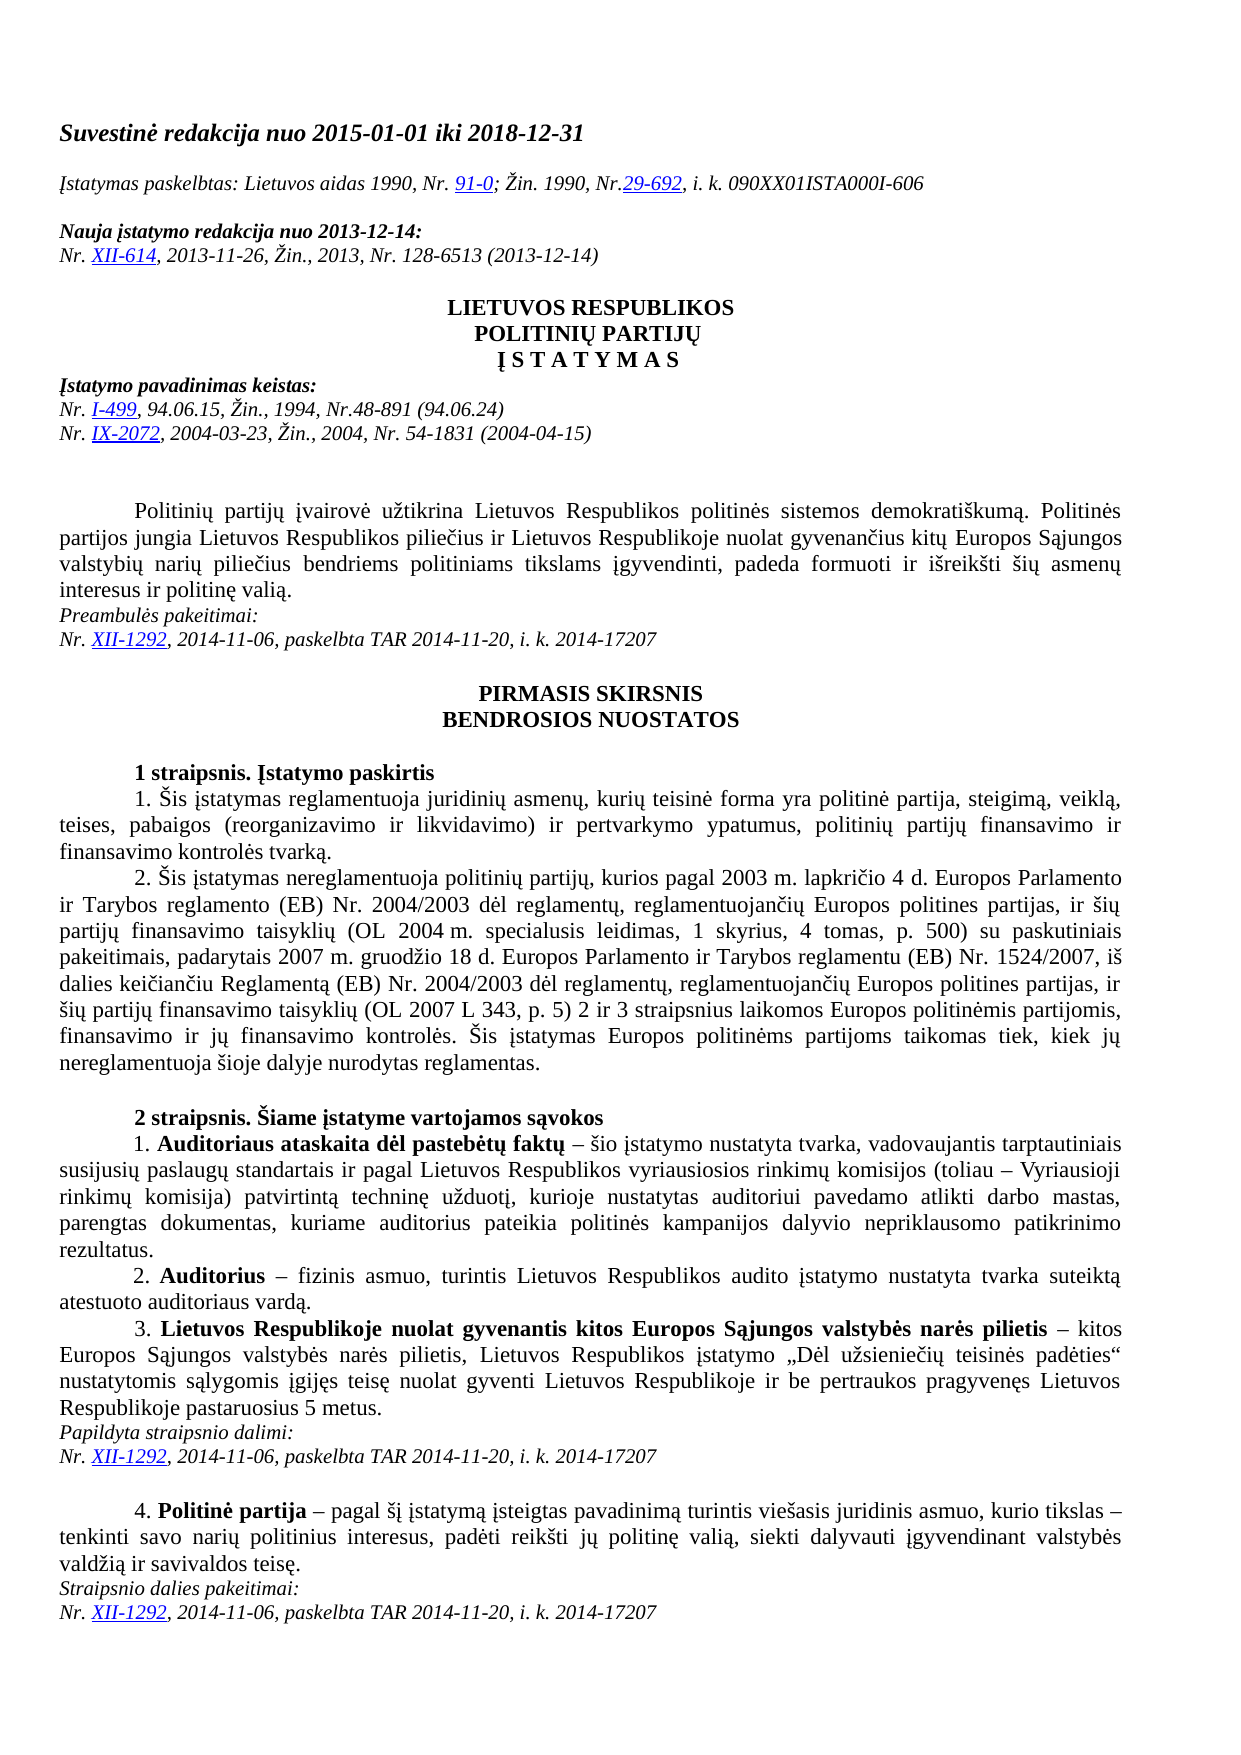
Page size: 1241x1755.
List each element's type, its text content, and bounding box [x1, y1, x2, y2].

text Nr. XII-1292, 2014-11-06, paskelbta TAR 2014-11-20, i. k. 2014-17207 [59, 1444, 1122, 1468]
text Suvestinė redakcija nuo 2015-01-01 iki 2018-12-31 [59, 118, 1122, 147]
text 2. Auditorius – fizinis asmuo, turintis Lietuvos Respublikos audito įstatymo nustatyta tvarka suteiktą atestuoto auditoriaus vardą. [59, 1262, 1122, 1315]
text Nauja įstatymo redakcija nuo 2013-12-14: [59, 219, 1122, 243]
text Nr. XII-614, 2013-11-26, Žin., 2013, Nr. 128-6513 (2013-12-14) [59, 243, 1122, 267]
text Įstatymas paskelbtas: Lietuvos aidas 1990, Nr. 91-0; Žin. 1990, Nr.29-692, i. k. 090XX01ISTA000I-606 [59, 171, 1122, 195]
text 1. Šis įstatymas reglamentuoja juridinių asmenų, kurių teisinė forma yra politinė partija, steigimą, veiklą, teises, pabaigos (reorganizavimo ir likvidavimo) ir pertvarkymo ypatumus, politinių partijų finansavimo ir finansavimo kontrolės tvarką. [59, 785, 1122, 864]
text 4. Politinė partija – pagal šį įstatymą įsteigtas pavadinimą turintis viešasis juridinis asmuo, kurio tikslas – tenkinti savo narių politinius interesus, padėti reikšti jų politinę valią, siekti dalyvauti įgyvendinant valstybės valdžią ir savivaldos teisę. [59, 1497, 1122, 1576]
text Nr. IX-2072, 2004-03-23, Žin., 2004, Nr. 54-1831 (2004-04-15) [59, 421, 1122, 445]
text Nr. I-499, 94.06.15, Žin., 1994, Nr.48-891 (94.06.24) [59, 397, 1122, 421]
text 2 straipsnis. Šiame įstatyme vartojamos sąvokos [59, 1104, 1122, 1130]
text PIRMASIS SKIRSNIS [59, 680, 1122, 706]
text Preambulės pakeitimai: [59, 603, 1122, 627]
text 2. Šis įstatymas nereglamentuoja politinių partijų, kurios pagal 2003 m. lapkričio 4 d. Europos Parlamento ir Tarybos reglamento (EB) Nr. 2004/2003 dėl reglamentų, reglamentuojančių Europos politines partijas, ir šių partijų finansavimo taisyklių (OL 2004 m. specialusis leidimas, 1 skyrius, 4 tomas, p. 500) su paskutiniais pakeitimais, padarytais 2007 m. gruodžio 18 d. Europos Parlamento ir Tarybos reglamentu (EB) Nr. 1524/2007, iš dalies keičiančiu Reglamentą (EB) Nr. 2004/2003 dėl reglamentų, reglamentuojančių Europos politines partijas, ir šių partijų finansavimo taisyklių (OL 2007 L 343, p. 5) 2 ir 3 straipsnius laikomos Europos politinėmis partijomis, finansavimo ir jų finansavimo kontrolės. Šis įstatymas Europos politinėms partijoms taikomas tiek, kiek jų nereglamentuoja šioje dalyje nurodytas reglamentas. [59, 864, 1122, 1075]
text POLITINIŲ PARTIJŲ [59, 320, 1122, 346]
text Politinių partijų įvairovė užtikrina Lietuvos Respublikos politinės sistemos demokratiškumą. Politinės partijos jungia Lietuvos Respublikos piliečius ir Lietuvos Respublikoje nuolat gyvenančius kitų Europos Sąjungos valstybių narių piliečius bendriems politiniams tikslams įgyvendinti, padeda formuoti ir išreikšti šių asmenų interesus ir politinę valią. [59, 497, 1122, 603]
text 3. Lietuvos Respublikoje nuolat gyvenantis kitos Europos Sąjungos valstybės narės pilietis – kitos Europos Sąjungos valstybės narės pilietis, Lietuvos Respublikos įstatymo „Dėl užsieniečių teisinės padėties“ nustatytomis sąlygomis įgijęs teisę nuolat gyventi Lietuvos Respublikoje ir be pertraukos pragyvenęs Lietuvos Respublikoje pastaruosius 5 metus. [59, 1315, 1122, 1420]
text 1. Auditoriaus ataskaita dėl pastebėtų faktų – šio įstatymo nustatyta tvarka, vadovaujantis tarptautiniais susijusių paslaugų standartais ir pagal Lietuvos Respublikos vyriausiosios rinkimų komisijos (toliau – Vyriausioji rinkimų komisija) patvirtintą techninę užduotį, kurioje nustatytas auditoriui pavedamo atlikti darbo mastas, parengtas dokumentas, kuriame auditorius pateikia politinės kampanijos dalyvio nepriklausomo patikrinimo rezultatus. [59, 1130, 1122, 1262]
text Į S T A T Y M A S [59, 346, 1122, 373]
text Nr. XII-1292, 2014-11-06, paskelbta TAR 2014-11-20, i. k. 2014-17207 [59, 627, 1122, 651]
text Įstatymo pavadinimas keistas: [59, 373, 1122, 397]
text Straipsnio dalies pakeitimai: [59, 1576, 1122, 1600]
text Nr. XII-1292, 2014-11-06, paskelbta TAR 2014-11-20, i. k. 2014-17207 [59, 1600, 1122, 1624]
text BENDROSIOS NUOSTATOS [59, 706, 1122, 732]
text LIETUVOS RESPUBLIKOS [59, 293, 1122, 320]
text Papildyta straipsnio dalimi: [59, 1420, 1122, 1444]
text 1 straipsnis. Įstatymo paskirtis [59, 759, 1122, 785]
